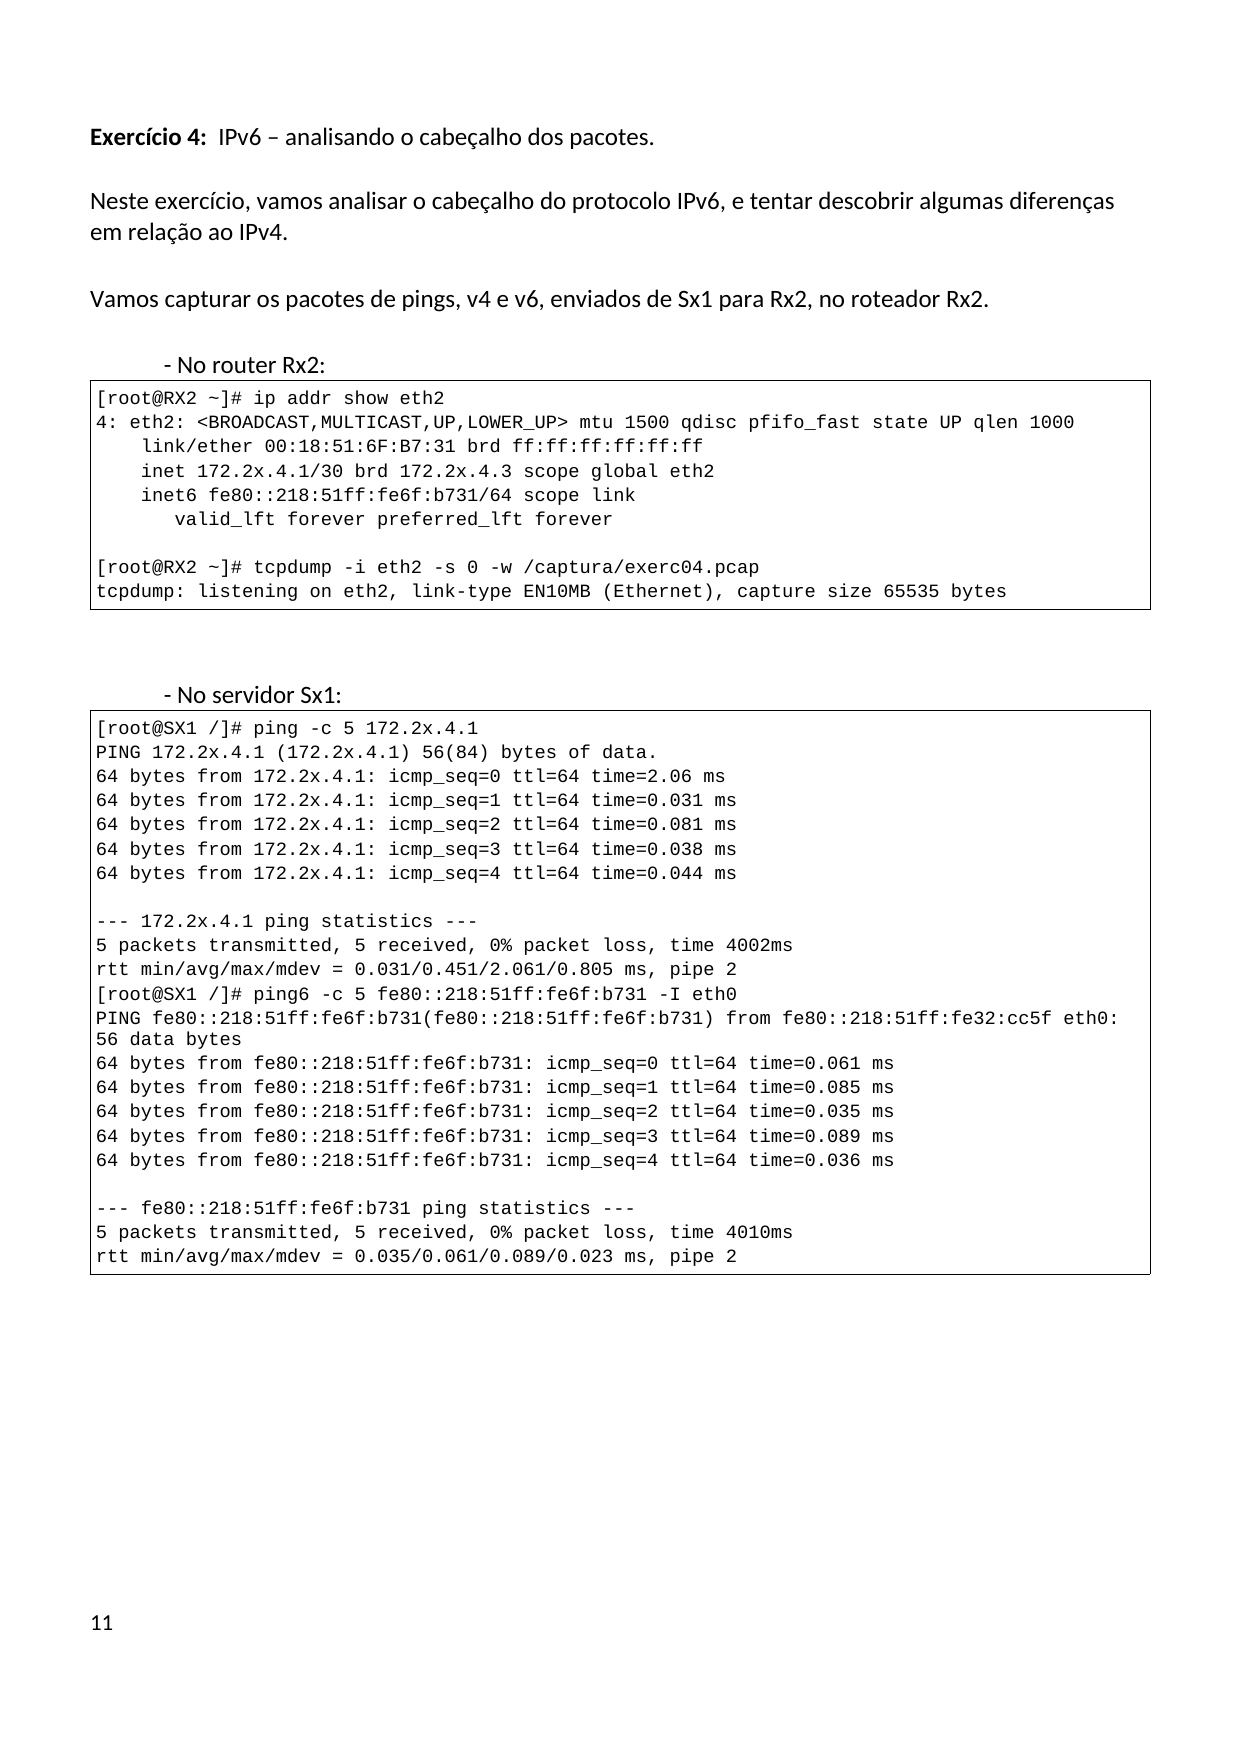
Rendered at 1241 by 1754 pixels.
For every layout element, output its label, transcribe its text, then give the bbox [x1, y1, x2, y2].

table_header [root@SX1 /]# ping -c 5 172.2x.4.1 PING 172.2x.4.1 (172.2x.4.1) 56(84) bytes of data. 64 bytes from 172.2x.4.1: icmp_seq=0 ttl=64 time=2.06 ms 64 bytes from 172.2x.4.1: icmp_seq=1 ttl=64 time=0.031 ms 64 bytes from 172.2x.4.1: icmp_seq=2 ttl=64 time=0.081 ms 64 bytes from 172.2x.4.1: icmp_seq=3 ttl=64 time=0.038 ms 64 bytes from 172.2x.4.1: icmp_seq=4 ttl=64 time=0.044 ms --- 172.2x.4.1 ping statistics --- 5 packets transmitted, 5 received, 0% packet loss, time 4002ms rtt min/avg/max/mdev = 0.031/0.451/2.061/0.805 ms, pipe 2 [root@SX1 /]# ping6 -c 5 fe80::218:51ff:fe6f:b731 -I eth0 PING fe80::218:51ff:fe6f:b731(fe80::218:51ff:fe6f:b731) from fe80::218:51ff:fe32:cc5f eth0: 56 data bytes 64 bytes from fe80::218:51ff:fe6f:b731: icmp_seq=0 ttl=64 time=0.061 ms 64 bytes from fe80::218:51ff:fe6f:b731: icmp_seq=1 ttl=64 time=0.085 ms 64 bytes from fe80::218:51ff:fe6f:b731: icmp_seq=2 ttl=64 time=0.035 ms 64 bytes from fe80::218:51ff:fe6f:b731: icmp_seq=3 ttl=64 time=0.089 ms 64 bytes from fe80::218:51ff:fe6f:b731: icmp_seq=4 ttl=64 time=0.036 ms --- fe80::218:51ff:fe6f:b731 ping statistics --- 5 packets transmitted, 5 received, 0% packet loss, time 4010ms rtt min/avg/max/mdev = 0.035/0.061/0.089/0.023 ms, pipe 2 [91, 711, 1150, 1274]
text Exercício 4: IPv6 – analisando o cabeçalho dos pacotes. [90, 121, 1150, 152]
text - No router Rx2: [90, 350, 1150, 380]
text Neste exercício, vamos analisar o cabeçalho do protocolo IPv6, e tentar descobrir algumas diferenças em relação ao IPv4. [90, 185, 1150, 246]
text Vamos capturar os pacotes de pings, v4 e v6, enviados de Sx1 para Rx2, no roteador Rx2. [90, 283, 1150, 313]
text - No servidor Sx1: [90, 679, 1150, 710]
table_header [root@RX2 ~]# ip addr show eth2 4: eth2: <BROADCAST,MULTICAST,UP,LOWER_UP> mtu 1500 qdisc pfifo_fast state UP qlen 1000 link/ether 00:18:51:6F:B7:31 brd ff:ff:ff:ff:ff:ff inet 172.2x.4.1/30 brd 172.2x.4.3 scope global eth2 inet6 fe80::218:51ff:fe6f:b731/64 scope link valid_lft forever preferred_lft forever [root@RX2 ~]# tcpdump -i eth2 -s 0 -w /captura/exerc04.pcap tcpdump: listening on eth2, link-type EN10MB (Ethernet), capture size 65535 bytes [91, 381, 1150, 609]
